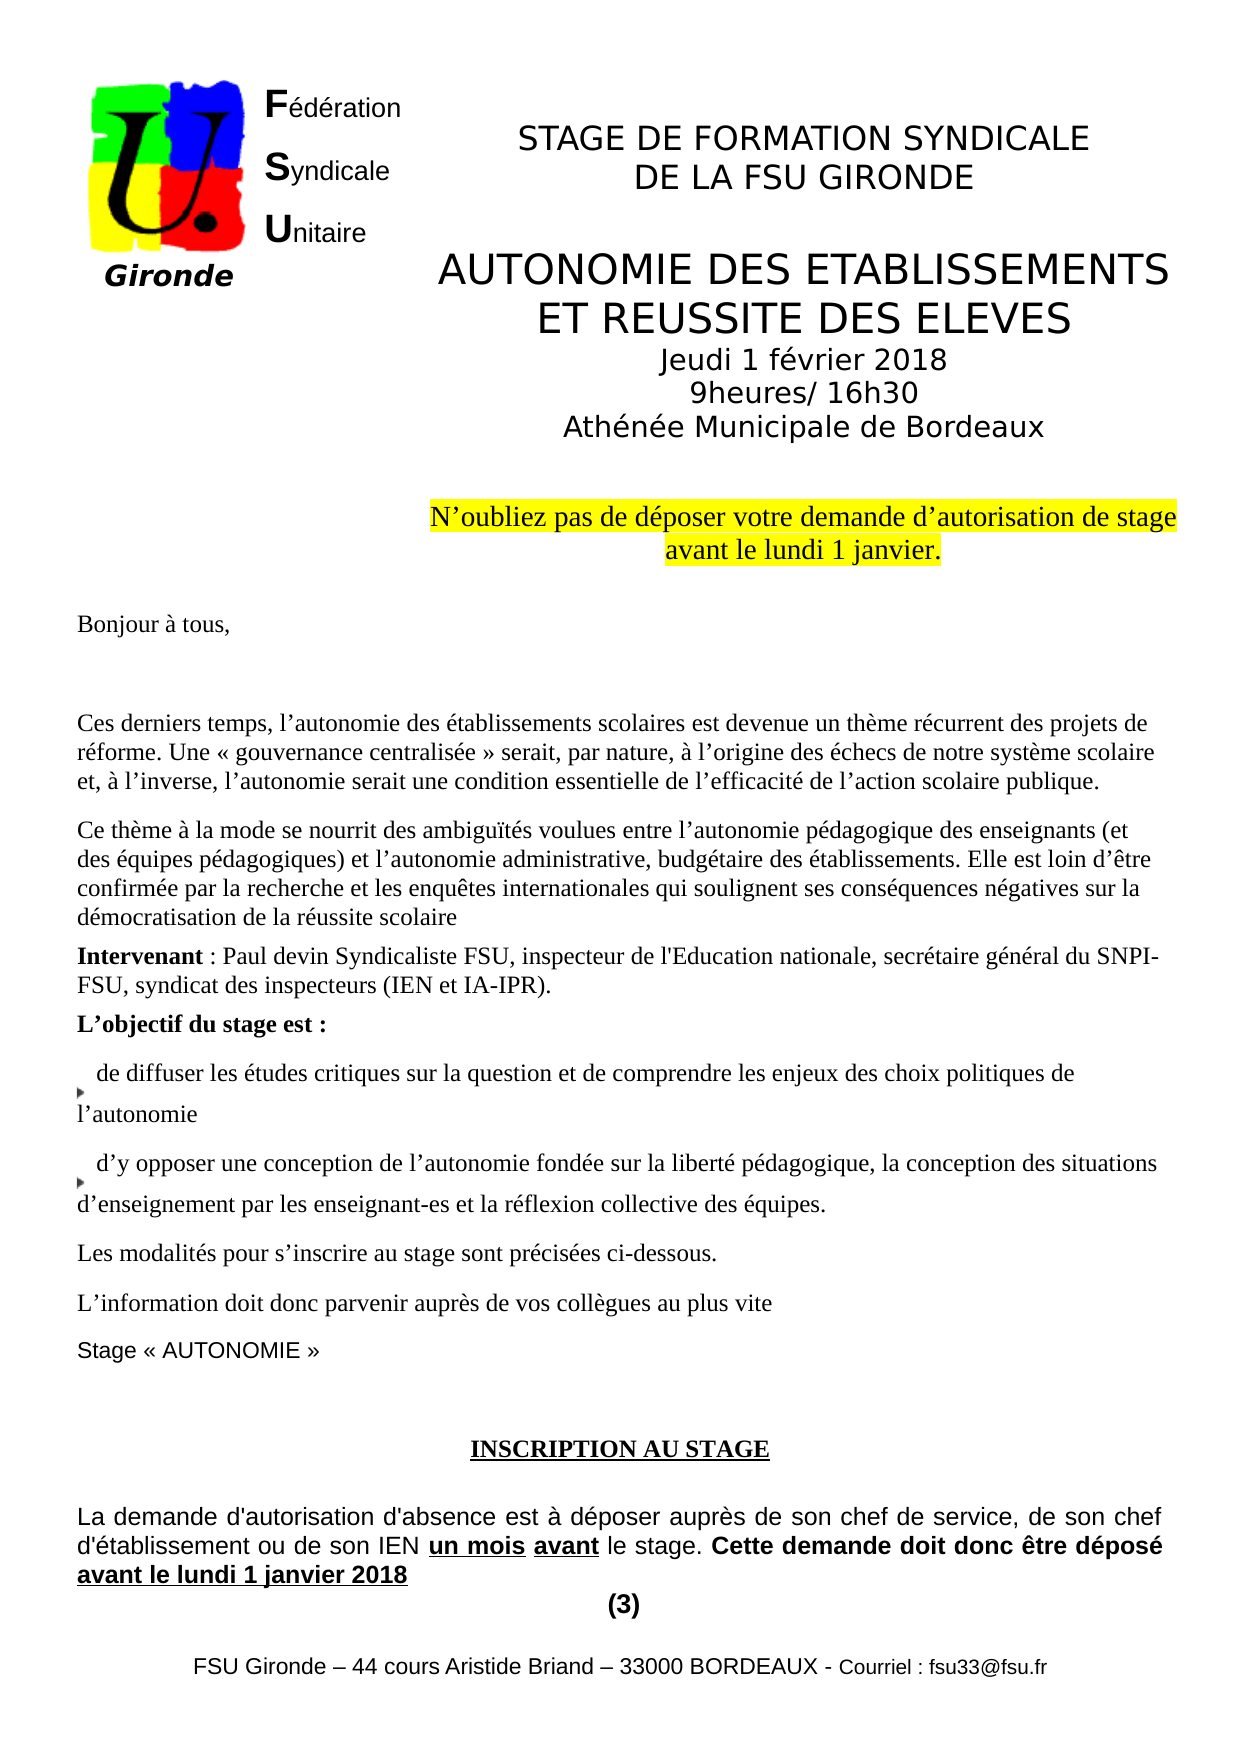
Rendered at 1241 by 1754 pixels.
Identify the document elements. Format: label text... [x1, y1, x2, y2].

text de diffuser les études critiques sur la question et de comprendre les enjeux des choix politiques de l’autonomie [77, 1058, 1163, 1127]
table_header STAGE DE FORMATION SYNDICALE DE LA FSU GIRONDE AUTONOMIE DES ETABLISSEMENTS ET REUSSITE DES ELEVES Jeudi 1 février 2018 9heures/ 16h30 Athénée Municipale de Bordeaux N’oubliez pas de déposer votre demande d’autorisation de stage avant le lundi 1 janvier. [421, 75, 1187, 599]
text Bonjour à tous, [77, 609, 1163, 638]
text L’objectif du stage est : [77, 1009, 1163, 1038]
text INSCRIPTION AU STAGE [77, 1434, 1163, 1463]
table_header Fédération Syndicale Unitaire [258, 75, 421, 599]
text Les modalités pour s’inscrire au stage sont précisées ci-dessous. [77, 1238, 1163, 1267]
text (3) [77, 1588, 1163, 1636]
text Ces derniers temps, l’autonomie des établissements scolaires est devenue un thème récurrent des projets de réforme. Une « gouvernance centralisée » serait, par nature, à l’origine des échecs de notre système scolaire et, à l’inverse, l’autonomie serait une condition essentielle de l’efficacité de l’action scolaire publique. [77, 708, 1163, 795]
text Stage « AUTONOMIE » [77, 1337, 1163, 1364]
text d’y opposer une conception de l’autonomie fondée sur la liberté pédagogique, la conception des situations d’enseignement par les enseignant-es et la réflexion collective des équipes. [77, 1148, 1163, 1217]
text L’information doit donc parvenir auprès de vos collègues au plus vite [77, 1288, 1163, 1317]
table_header Gironde [83, 75, 258, 599]
text La demande d'autorisation d'absence est à déposer auprès de son chef de service, de son chef d'établissement ou de son IEN un mois avant le stage. Cette demande doit donc être déposé avant le lundi 1 janvier 2018 [77, 1502, 1163, 1588]
text Ce thème à la mode se nourrit des ambiguïtés voulues entre l’autonomie pédagogique des enseignants (et des équipes pédagogiques) et l’autonomie administrative, budgétaire des établissements. Elle est loin d’être confirmée par la recherche et les enquêtes internationales qui soulignent ses conséquences négatives sur la démocratisation de la réussite scolaire [77, 816, 1163, 931]
text Intervenant : Paul devin Syndicaliste FSU, inspecteur de l'Education nationale, secrétaire général du SNPI-FSU, syndicat des inspecteurs (IEN et IA-IPR). [77, 941, 1163, 998]
